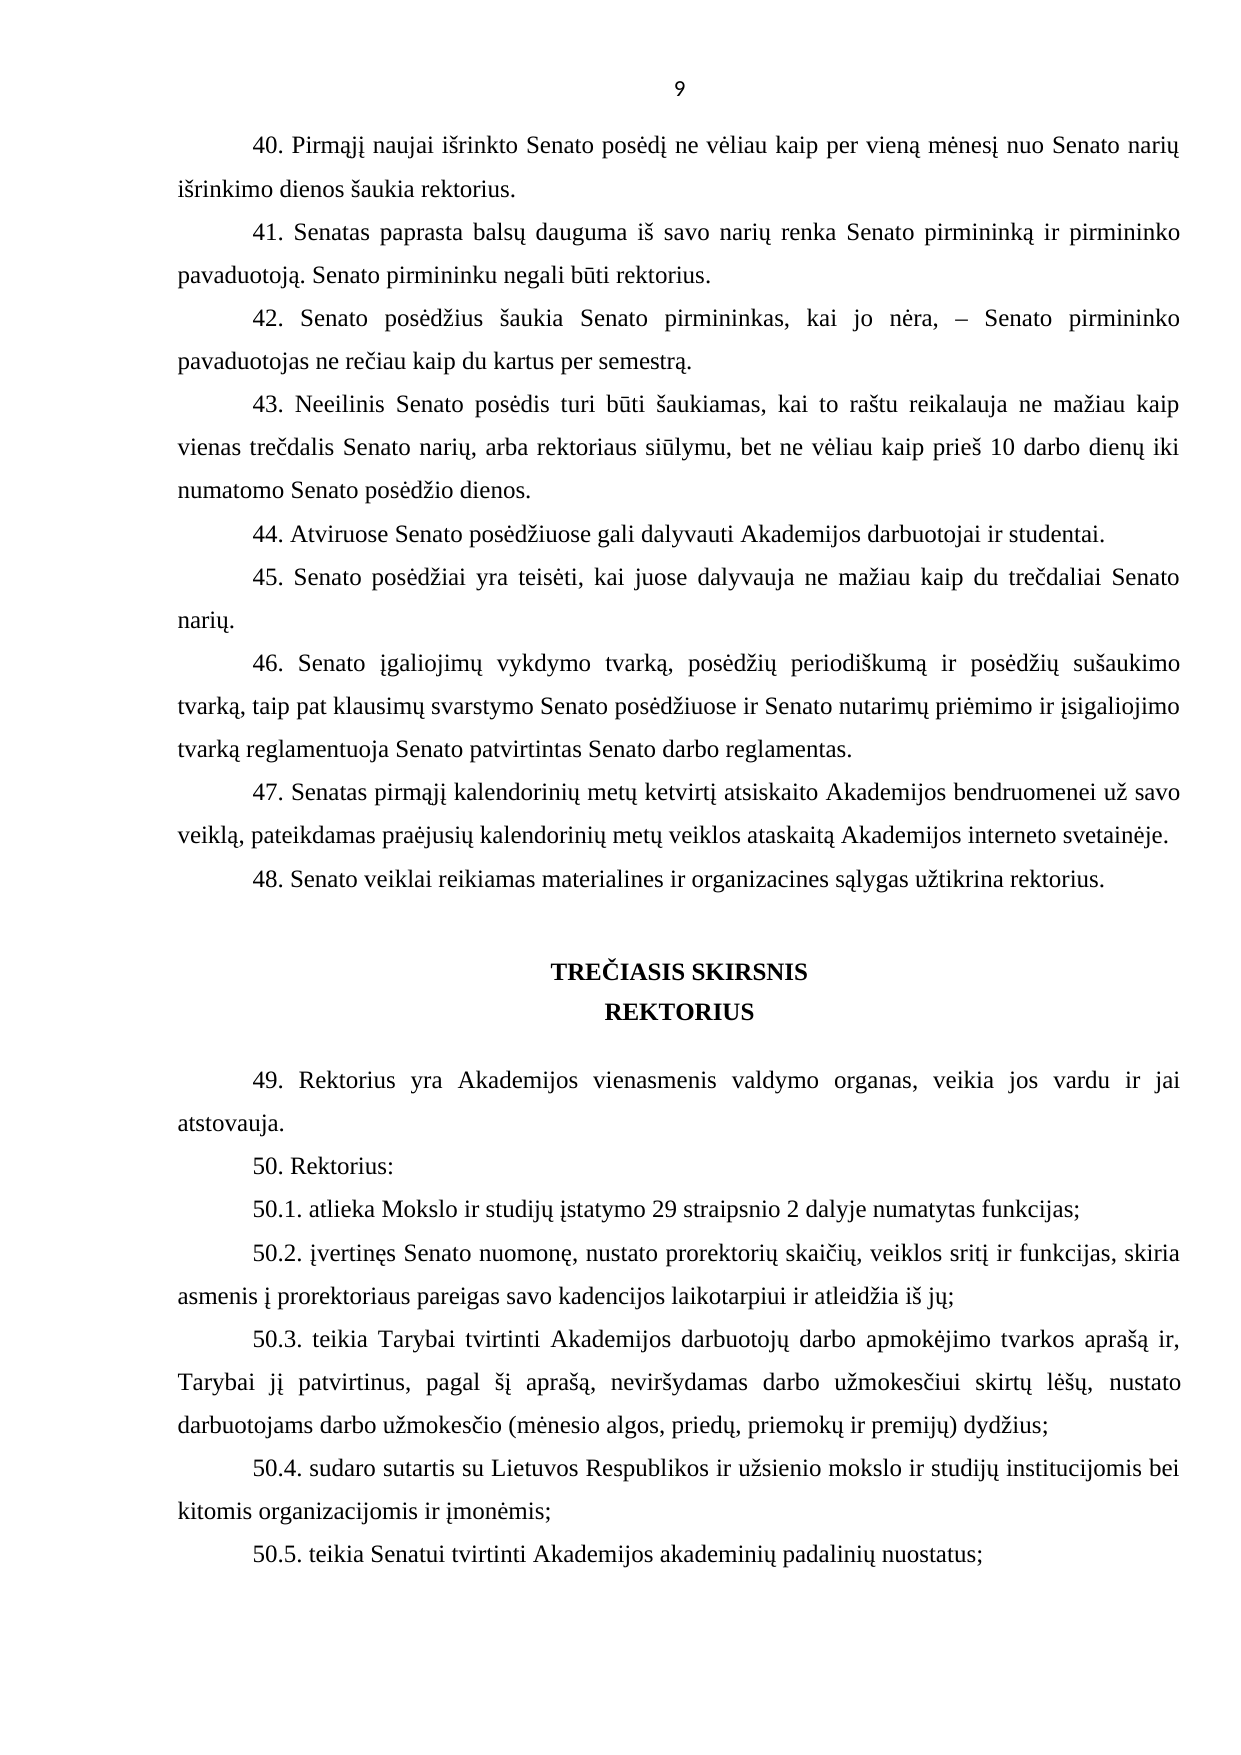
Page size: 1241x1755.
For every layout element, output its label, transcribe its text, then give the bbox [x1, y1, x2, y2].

text 50.5. teikia Senatui tvirtinti Akademijos akademinių padalinių nuostatus; [177, 1539, 1181, 1568]
text 42. Senato posėdžius šaukia Senato pirmininkas, kai jo nėra, – Senato pirmininko pavaduotojas ne rečiau kaip du kartus per semestrą. [177, 303, 1181, 375]
text 48. Senato veiklai reikiamas materialines ir organizacines sąlygas užtikrina rektorius. [177, 864, 1181, 892]
text 50.3. teikia Tarybai tvirtinti Akademijos darbuotojų darbo apmokėjimo tvarkos aprašą ir, Tarybai jį patvirtinus, pagal šį aprašą, neviršydamas darbo užmokesčiui skirtų lėšų, nustato darbuotojams darbo užmokesčio (mėnesio algos, priedų, priemokų ir premijų) dydžius; [177, 1324, 1181, 1439]
text 40. Pirmąjį naujai išrinkto Senato posėdį ne vėliau kaip per vieną mėnesį nuo Senato narių išrinkimo dienos šaukia rektorius. [177, 131, 1181, 202]
text 50.4. sudaro sutartis su Lietuvos Respublikos ir užsienio mokslo ir studijų institucijomis bei kitomis organizacijomis ir įmonėmis; [177, 1453, 1181, 1525]
text 47. Senatas pirmąjį kalendorinių metų ketvirtį atsiskaito Akademijos bendruomenei už savo veiklą, pateikdamas praėjusių kalendorinių metų veiklos ataskaitą Akademijos interneto svetainėje. [177, 777, 1181, 849]
text 50.2. įvertinęs Senato nuomonę, nustato prorektorių skaičių, veiklos sritį ir funkcijas, skiria asmenis į prorektoriaus pareigas savo kadencijos laikotarpiui ir atleidžia iš jų; [177, 1238, 1181, 1309]
text 50.1. atlieka Mokslo ir studijų įstatymo 29 straipsnio 2 dalyje numatytas funkcijas; [177, 1194, 1181, 1223]
text 43. Neeilinis Senato posėdis turi būti šaukiamas, kai to raštu reikalauja ne mažiau kaip vienas trečdalis Senato narių, arba rektoriaus siūlymu, bet ne vėliau kaip prieš 10 darbo dienų iki numatomo Senato posėdžio dienos. [177, 389, 1181, 504]
text 45. Senato posėdžiai yra teisėti, kai juose dalyvauja ne mažiau kaip du trečdaliai Senato narių. [177, 562, 1181, 634]
text 50. Rektorius: [177, 1151, 1181, 1180]
text REKTORIUS [177, 986, 1181, 1026]
text 49. Rektorius yra Akademijos vienasmenis valdymo organas, veikia jos vardu ir jai atstovauja. [177, 1065, 1181, 1137]
text TREČIASIS SKIRSNIS [177, 946, 1181, 986]
text 41. Senatas paprasta balsų dauguma iš savo narių renka Senato pirmininką ir pirmininko pavaduotoją. Senato pirmininku negali būti rektorius. [177, 217, 1181, 289]
text 46. Senato įgaliojimų vykdymo tvarką, posėdžių periodiškumą ir posėdžių sušaukimo tvarką, taip pat klausimų svarstymo Senato posėdžiuose ir Senato nutarimų priėmimo ir įsigaliojimo tvarką reglamentuoja Senato patvirtintas Senato darbo reglamentas. [177, 648, 1181, 763]
text 44. Atviruose Senato posėdžiuose gali dalyvauti Akademijos darbuotojai ir studentai. [177, 519, 1181, 547]
